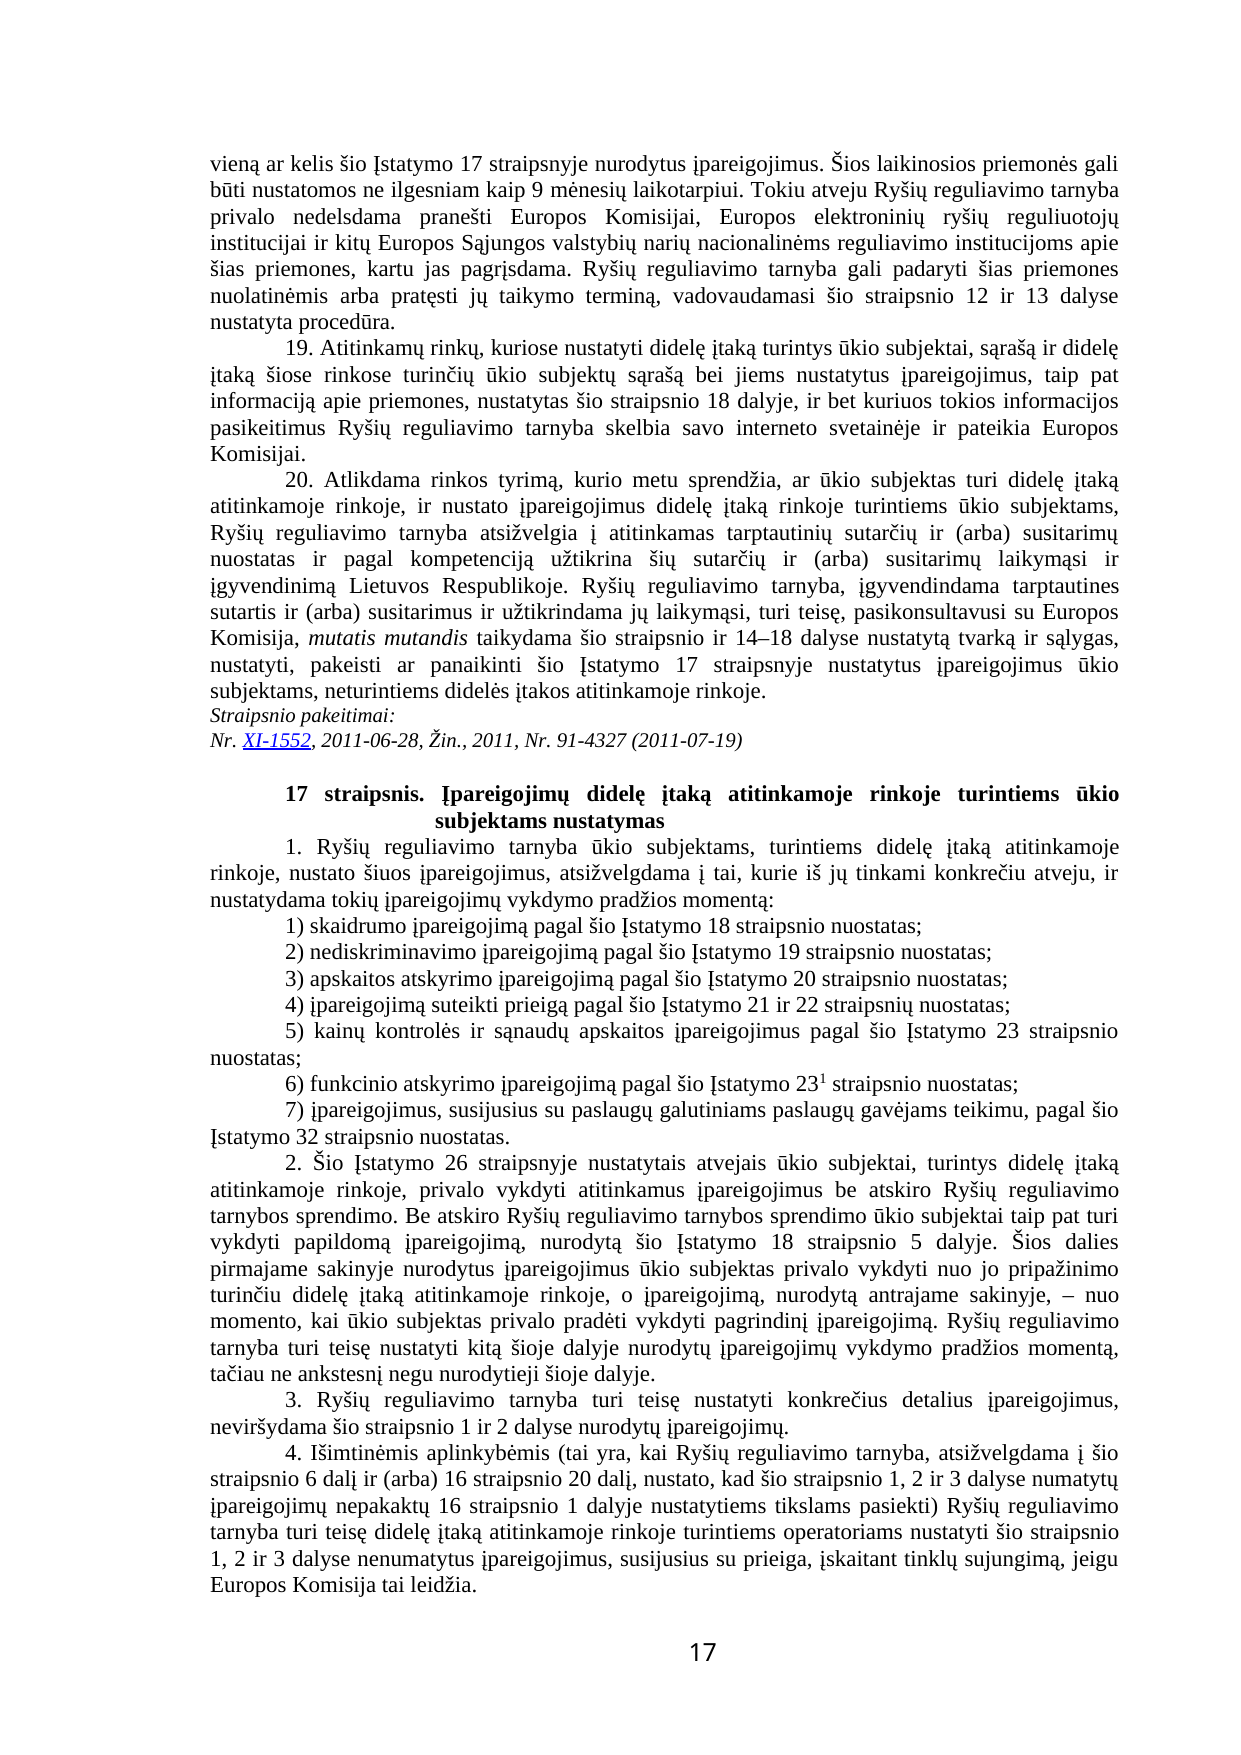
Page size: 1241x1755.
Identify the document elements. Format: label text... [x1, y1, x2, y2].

text 2) nediskriminavimo įpareigojimą pagal šio Įstatymo 19 straipsnio nuostatas; [210, 938, 1120, 965]
text 6) funkcinio atskyrimo įpareigojimą pagal šio Įstatymo 231 straipsnio nuostatas; [210, 1070, 1120, 1097]
text Nr. XI-1552, 2011-06-28, Žin., 2011, Nr. 91-4327 (2011-07-19) [210, 727, 1120, 752]
text 2. Šio Įstatymo 26 straipsnyje nustatytais atvejais ūkio subjektai, turintys didelę įtaką atitinkamoje rinkoje, privalo vykdyti atitinkamus įpareigojimus be atskiro Ryšių reguliavimo tarnybos sprendimo. Be atskiro Ryšių reguliavimo tarnybos sprendimo ūkio subjektai taip pat turi vykdyti papildomą įpareigojimą, nurodytą šio Įstatymo 18 straipsnio 5 dalyje. Šios dalies pirmajame sakinyje nurodytus įpareigojimus ūkio subjektas privalo vykdyti nuo jo pripažinimo turinčiu didelę įtaką atitinkamoje rinkoje, o įpareigojimą, nurodytą antrajame sakinyje, – nuo momento, kai ūkio subjektas privalo pradėti vykdyti pagrindinį įpareigojimą. Ryšių reguliavimo tarnyba turi teisę nustatyti kitą šioje dalyje nurodytų įpareigojimų vykdymo pradžios momentą, tačiau ne ankstesnį negu nurodytieji šioje dalyje. [210, 1149, 1120, 1386]
text 3) apskaitos atskyrimo įpareigojimą pagal šio Įstatymo 20 straipsnio nuostatas; [210, 965, 1120, 991]
text 1. Ryšių reguliavimo tarnyba ūkio subjektams, turintiems didelę įtaką atitinkamoje rinkoje, nustato šiuos įpareigojimus, atsižvelgdama į tai, kurie iš jų tinkami konkrečiu atveju, ir nustatydama tokių įpareigojimų vykdymo pradžios momentą: [210, 833, 1120, 912]
text 17 straipsnis. Įpareigojimų didelę įtaką atitinkamoje rinkoje turintiems ūkio subjektams nustatymas [285, 780, 1120, 833]
text 5) kainų kontrolės ir sąnaudų apskaitos įpareigojimus pagal šio Įstatymo 23 straipsnio nuostatas; [210, 1017, 1120, 1070]
text 3. Ryšių reguliavimo tarnyba turi teisę nustatyti konkrečius detalius įpareigojimus, neviršydama šio straipsnio 1 ir 2 dalyse nurodytų įpareigojimų. [210, 1386, 1120, 1439]
text 20. Atlikdama rinkos tyrimą, kurio metu sprendžia, ar ūkio subjektas turi didelę įtaką atitinkamoje rinkoje, ir nustato įpareigojimus didelę įtaką rinkoje turintiems ūkio subjektams, Ryšių reguliavimo tarnyba atsižvelgia į atitinkamas tarptautinių sutarčių ir (arba) susitarimų nuostatas ir pagal kompetenciją užtikrina šių sutarčių ir (arba) susitarimų laikymąsi ir įgyvendinimą Lietuvos Respublikoje. Ryšių reguliavimo tarnyba, įgyvendindama tarptautines sutartis ir (arba) susitarimus ir užtikrindama jų laikymąsi, turi teisę, pasikonsultavusi su Europos Komisija, mutatis mutandis taikydama šio straipsnio ir 14–18 dalyse nustatytą tvarką ir sąlygas, nustatyti, pakeisti ar panaikinti šio Įstatymo 17 straipsnyje nustatytus įpareigojimus ūkio subjektams, neturintiems didelės įtakos atitinkamoje rinkoje. [210, 466, 1120, 703]
text 1) skaidrumo įpareigojimą pagal šio Įstatymo 18 straipsnio nuostatas; [210, 912, 1120, 938]
text 19. Atitinkamų rinkų, kuriose nustatyti didelę įtaką turintys ūkio subjektai, sąrašą ir didelę įtaką šiose rinkose turinčių ūkio subjektų sąrašą bei jiems nustatytus įpareigojimus, taip pat informaciją apie priemones, nustatytas šio straipsnio 18 dalyje, ir bet kuriuos tokios informacijos pasikeitimus Ryšių reguliavimo tarnyba skelbia savo interneto svetainėje ir pateikia Europos Komisijai. [210, 334, 1120, 466]
text Straipsnio pakeitimai: [210, 703, 1120, 727]
text 4) įpareigojimą suteikti prieigą pagal šio Įstatymo 21 ir 22 straipsnių nuostatas; [210, 991, 1120, 1017]
text 7) įpareigojimus, susijusius su paslaugų galutiniams paslaugų gavėjams teikimu, pagal šio Įstatymo 32 straipsnio nuostatas. [210, 1097, 1120, 1149]
text 4. Išimtinėmis aplinkybėmis (tai yra, kai Ryšių reguliavimo tarnyba, atsižvelgdama į šio straipsnio 6 dalį ir (arba) 16 straipsnio 20 dalį, nustato, kad šio straipsnio 1, 2 ir 3 dalyse numatytų įpareigojimų nepakaktų 16 straipsnio 1 dalyje nustatytiems tikslams pasiekti) Ryšių reguliavimo tarnyba turi teisę didelę įtaką atitinkamoje rinkoje turintiems operatoriams nustatyti šio straipsnio 1, 2 ir 3 dalyse nenumatytus įpareigojimus, susijusius su prieiga, įskaitant tinklų sujungimą, jeigu Europos Komisija tai leidžia. [210, 1439, 1120, 1597]
text vieną ar kelis šio Įstatymo 17 straipsnyje nurodytus įpareigojimus. Šios laikinosios priemonės gali būti nustatomos ne ilgesniam kaip 9 mėnesių laikotarpiui. Tokiu atveju Ryšių reguliavimo tarnyba privalo nedelsdama pranešti Europos Komisijai, Europos elektroninių ryšių reguliuotojų institucijai ir kitų Europos Sąjungos valstybių narių nacionalinėms reguliavimo institucijoms apie šias priemones, kartu jas pagrįsdama. Ryšių reguliavimo tarnyba gali padaryti šias priemones nuolatinėmis arba pratęsti jų taikymo terminą, vadovaudamasi šio straipsnio 12 ir 13 dalyse nustatyta procedūra. [210, 150, 1120, 334]
